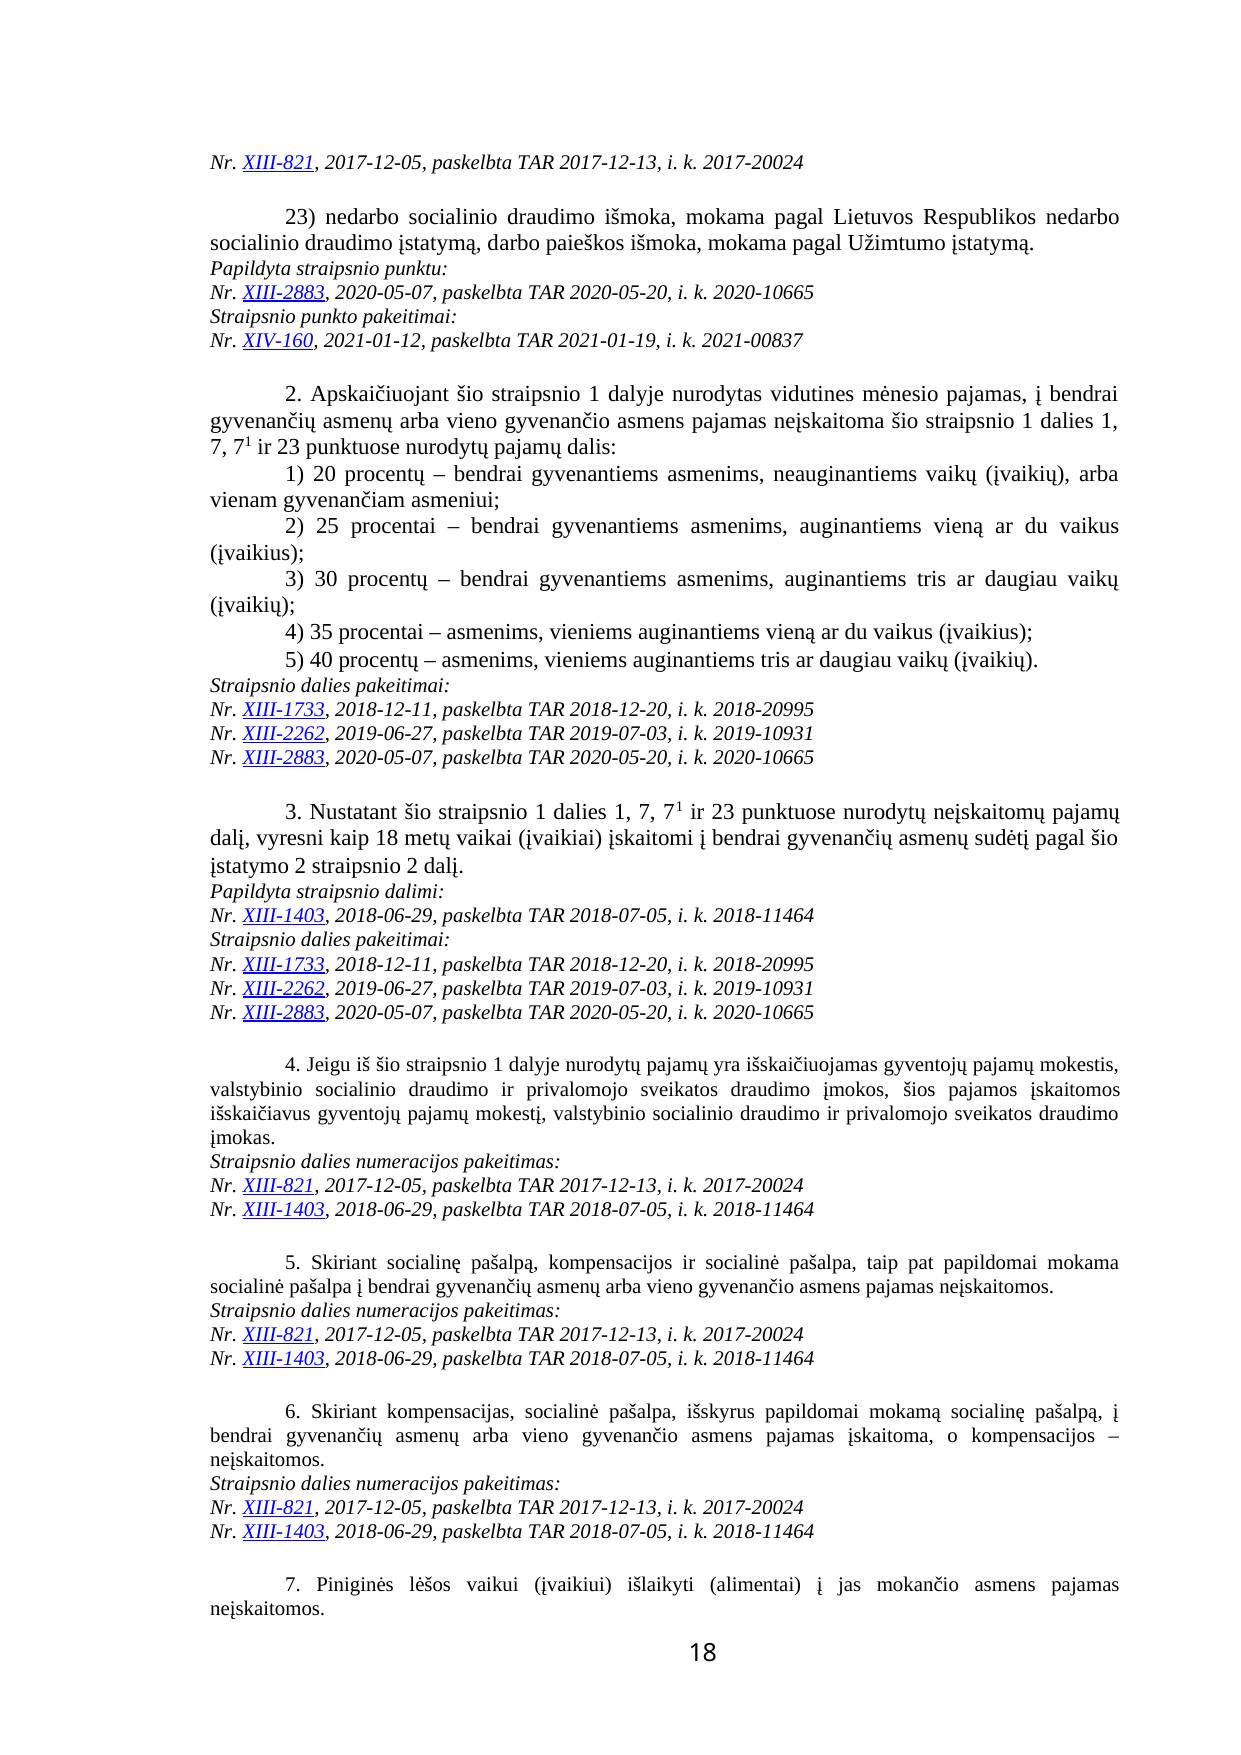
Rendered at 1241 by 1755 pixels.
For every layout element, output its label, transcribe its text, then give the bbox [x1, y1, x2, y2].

text Nr. XIII-1403, 2018-06-29, paskelbta TAR 2018-07-05, i. k. 2018-11464 [210, 1346, 1120, 1370]
text 4. Jeigu iš šio straipsnio 1 dalyje nurodytų pajamų yra išskaičiuojamas gyventojų pajamų mokestis, valstybinio socialinio draudimo ir privalomojo sveikatos draudimo įmokos, šios pajamos įskaitomos išskaičiavus gyventojų pajamų mokestį, valstybinio socialinio draudimo ir privalomojo sveikatos draudimo įmokas. [210, 1052, 1120, 1149]
text Nr. XIII-821, 2017-12-05, paskelbta TAR 2017-12-13, i. k. 2017-20024 [210, 1322, 1120, 1346]
text 6. Skiriant kompensacijas, socialinė pašalpa, išskyrus papildomai mokamą socialinę pašalpą, į bendrai gyvenančių asmenų arba vieno gyvenančio asmens pajamas įskaitoma, o kompensacijos – neįskaitomos. [210, 1399, 1120, 1471]
text Nr. XIII-821, 2017-12-05, paskelbta TAR 2017-12-13, i. k. 2017-20024 [210, 150, 1120, 174]
text 2. Apskaičiuojant šio straipsnio 1 dalyje nurodytas vidutines mėnesio pajamas, į bendrai gyvenančių asmenų arba vieno gyvenančio asmens pajamas neįskaitoma šio straipsnio 1 dalies 1, 7, 71 ir 23 punktuose nurodytų pajamų dalis: [210, 381, 1120, 459]
text Papildyta straipsnio dalimi: [210, 879, 1120, 903]
text 3. Nustatant šio straipsnio 1 dalies 1, 7, 71 ir 23 punktuose nurodytų neįskaitomų pajamų dalį, vyresni kaip 18 metų vaikai (įvaikiai) įskaitomi į bendrai gyvenančių asmenų sudėtį pagal šio įstatymo 2 straipsnio 2 dalį. [210, 798, 1120, 879]
text Nr. XIII-1733, 2018-12-11, paskelbta TAR 2018-12-20, i. k. 2018-20995 [210, 951, 1120, 976]
text Nr. XIII-2262, 2019-06-27, paskelbta TAR 2019-07-03, i. k. 2019-10931 [210, 721, 1120, 745]
text Straipsnio dalies pakeitimai: [210, 673, 1120, 697]
text Nr. XIII-821, 2017-12-05, paskelbta TAR 2017-12-13, i. k. 2017-20024 [210, 1173, 1120, 1197]
text Straipsnio dalies pakeitimai: [210, 927, 1120, 951]
text Nr. XIV-160, 2021-01-12, paskelbta TAR 2021-01-19, i. k. 2021-00837 [210, 328, 1120, 352]
text Nr. XIII-2883, 2020-05-07, paskelbta TAR 2020-05-20, i. k. 2020-10665 [210, 999, 1120, 1024]
text 2) 25 procentai – bendrai gyvenantiems asmenims, auginantiems vieną ar du vaikus (įvaikius); [210, 512, 1120, 565]
text Straipsnio dalies numeracijos pakeitimas: [210, 1149, 1120, 1173]
text Nr. XIII-1403, 2018-06-29, paskelbta TAR 2018-07-05, i. k. 2018-11464 [210, 903, 1120, 927]
text 5. Skiriant socialinę pašalpą, kompensacijos ir socialinė pašalpa, taip pat papildomai mokama socialinė pašalpa į bendrai gyvenančių asmenų arba vieno gyvenančio asmens pajamas neįskaitomos. [210, 1249, 1120, 1298]
text 4) 35 procentai – asmenims, vieniems auginantiems vieną ar du vaikus (įvaikius); [210, 618, 1120, 644]
text Straipsnio punkto pakeitimai: [210, 304, 1120, 328]
text Nr. XIII-821, 2017-12-05, paskelbta TAR 2017-12-13, i. k. 2017-20024 [210, 1495, 1120, 1519]
text Papildyta straipsnio punktu: [210, 256, 1120, 279]
text 23) nedarbo socialinio draudimo išmoka, mokama pagal Lietuvos Respublikos nedarbo socialinio draudimo įstatymą, darbo paieškos išmoka, mokama pagal Užimtumo įstatymą. [210, 203, 1120, 256]
text Nr. XIII-1733, 2018-12-11, paskelbta TAR 2018-12-20, i. k. 2018-20995 [210, 697, 1120, 721]
text 1) 20 procentų – bendrai gyvenantiems asmenims, neauginantiems vaikų (įvaikių), arba vienam gyvenančiam asmeniui; [210, 459, 1120, 512]
text Straipsnio dalies numeracijos pakeitimas: [210, 1471, 1120, 1495]
text Nr. XIII-2883, 2020-05-07, paskelbta TAR 2020-05-20, i. k. 2020-10665 [210, 745, 1120, 769]
text 7. Piniginės lėšos vaikui (įvaikiui) išlaikyti (alimentai) į jas mokančio asmens pajamas neįskaitomos. [210, 1572, 1120, 1620]
text Straipsnio dalies numeracijos pakeitimas: [210, 1298, 1120, 1322]
text 3) 30 procentų – bendrai gyvenantiems asmenims, auginantiems tris ar daugiau vaikų (įvaikių); [210, 565, 1120, 618]
text Nr. XIII-1403, 2018-06-29, paskelbta TAR 2018-07-05, i. k. 2018-11464 [210, 1197, 1120, 1221]
text Nr. XIII-1403, 2018-06-29, paskelbta TAR 2018-07-05, i. k. 2018-11464 [210, 1519, 1120, 1543]
text 5) 40 procentų – asmenims, vieniems auginantiems tris ar daugiau vaikų (įvaikių). [210, 644, 1120, 673]
text Nr. XIII-2883, 2020-05-07, paskelbta TAR 2020-05-20, i. k. 2020-10665 [210, 279, 1120, 304]
text Nr. XIII-2262, 2019-06-27, paskelbta TAR 2019-07-03, i. k. 2019-10931 [210, 976, 1120, 999]
